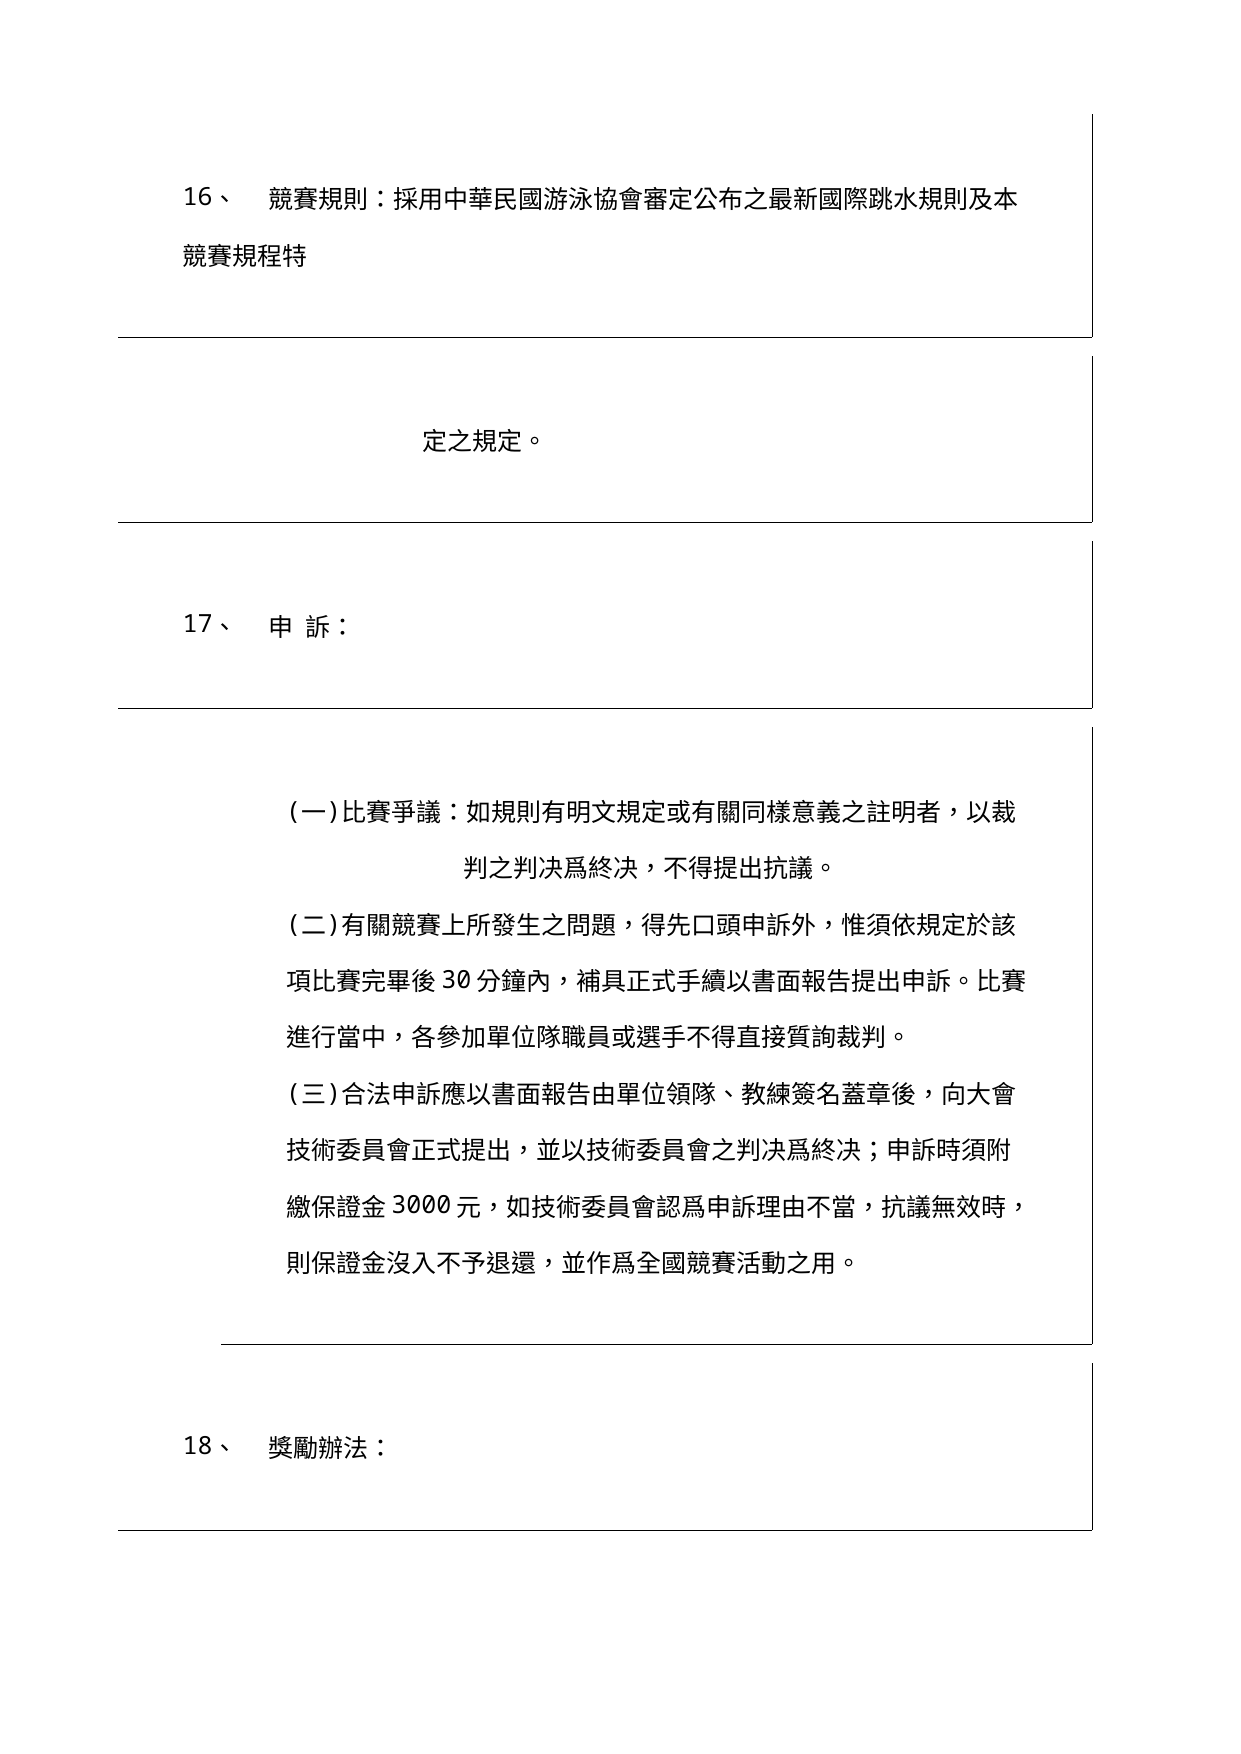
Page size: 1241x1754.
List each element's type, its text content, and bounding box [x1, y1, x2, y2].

list 競賽規則：採用中華民國游泳協會審定公布之最新國際跳水規則及本競賽規程特 [118, 114, 1092, 337]
subtitle (二)有關競賽上所發生之問題，得先口頭申訴外，惟須依規定於該項比賽完畢後30分鐘內，補具正式手續以書面報告提出申訴。比賽進行當中，各參加單位隊職員或選手不得直接質詢裁判。 [221, 839, 1092, 1008]
subtitle 定之規定。 [118, 356, 1092, 522]
subtitle (一)比賽爭議：如規則有明文規定或有關同樣意義之註明者，以裁判之判决爲終决，不得提出抗議。 [221, 727, 1092, 839]
list 申 訴： [118, 541, 1092, 708]
list 獎勵辦法： [118, 1363, 1092, 1530]
subtitle (三)合法申訴應以書面報告由單位領隊、教練簽名蓋章後，向大會技術委員會正式提出，並以技術委員會之判决爲終决；申訴時須附繳保證金3000元，如技術委員會認爲申訴理由不當，抗議無效時，則保證金沒入不予退還，並作爲全國競賽活動之用。 [221, 1008, 1092, 1344]
